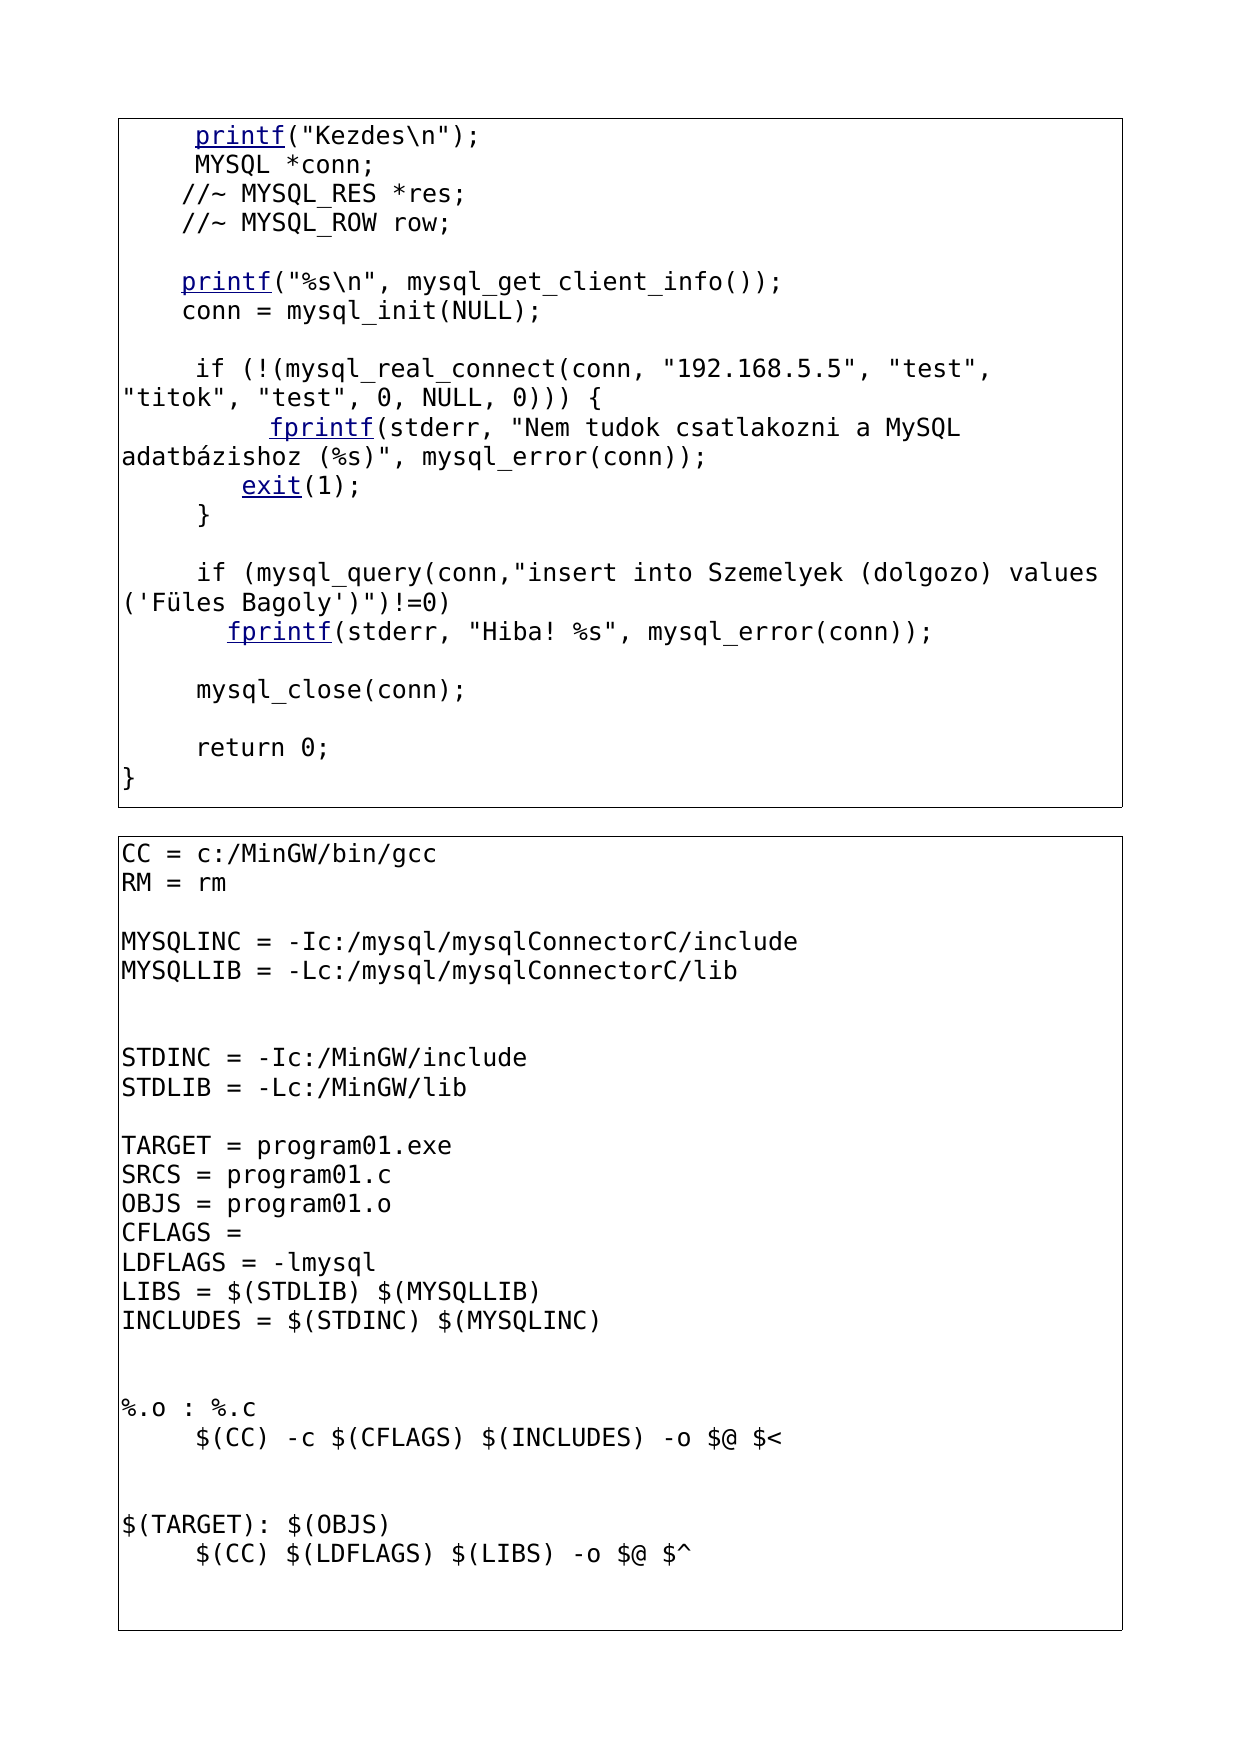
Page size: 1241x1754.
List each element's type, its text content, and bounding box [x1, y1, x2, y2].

table_header printf("Kezdes\n"); MYSQL *conn; //~ MYSQL_RES *res; //~ MYSQL_ROW row; printf("%s\n", mysql_get_client_info()); conn = mysql_init(NULL); if (!(mysql_real_connect(conn, "192.168.5.5", "test", "titok", "test", 0, NULL, 0))) { fprintf(stderr, "Nem tudok csatlakozni a MySQL adatbázishoz (%s)", mysql_error(conn)); exit(1); } if (mysql_query(conn,"insert into Szemelyek (dolgozo) values ('Füles Bagoly')")!=0) fprintf(stderr, "Hiba! %s", mysql_error(conn)); mysql_close(conn); return 0; } [119, 119, 1122, 807]
table_header CC = c:/MinGW/bin/gcc RM = rm MYSQLINC = -Ic:/mysql/mysqlConnectorC/include MYSQLLIB = -Lc:/mysql/mysqlConnectorC/lib STDINC = -Ic:/MinGW/include STDLIB = -Lc:/MinGW/lib TARGET = program01.exe SRCS = program01.c OBJS = program01.o CFLAGS = LDFLAGS = -lmysql LIBS = $(STDLIB) $(MYSQLLIB) INCLUDES = $(STDINC) $(MYSQLINC) %.o : %.c $(CC) -c $(CFLAGS) $(INCLUDES) -o $@ $< $(TARGET): $(OBJS) $(CC) $(LDFLAGS) $(LIBS) -o $@ $^ [119, 837, 1122, 1630]
